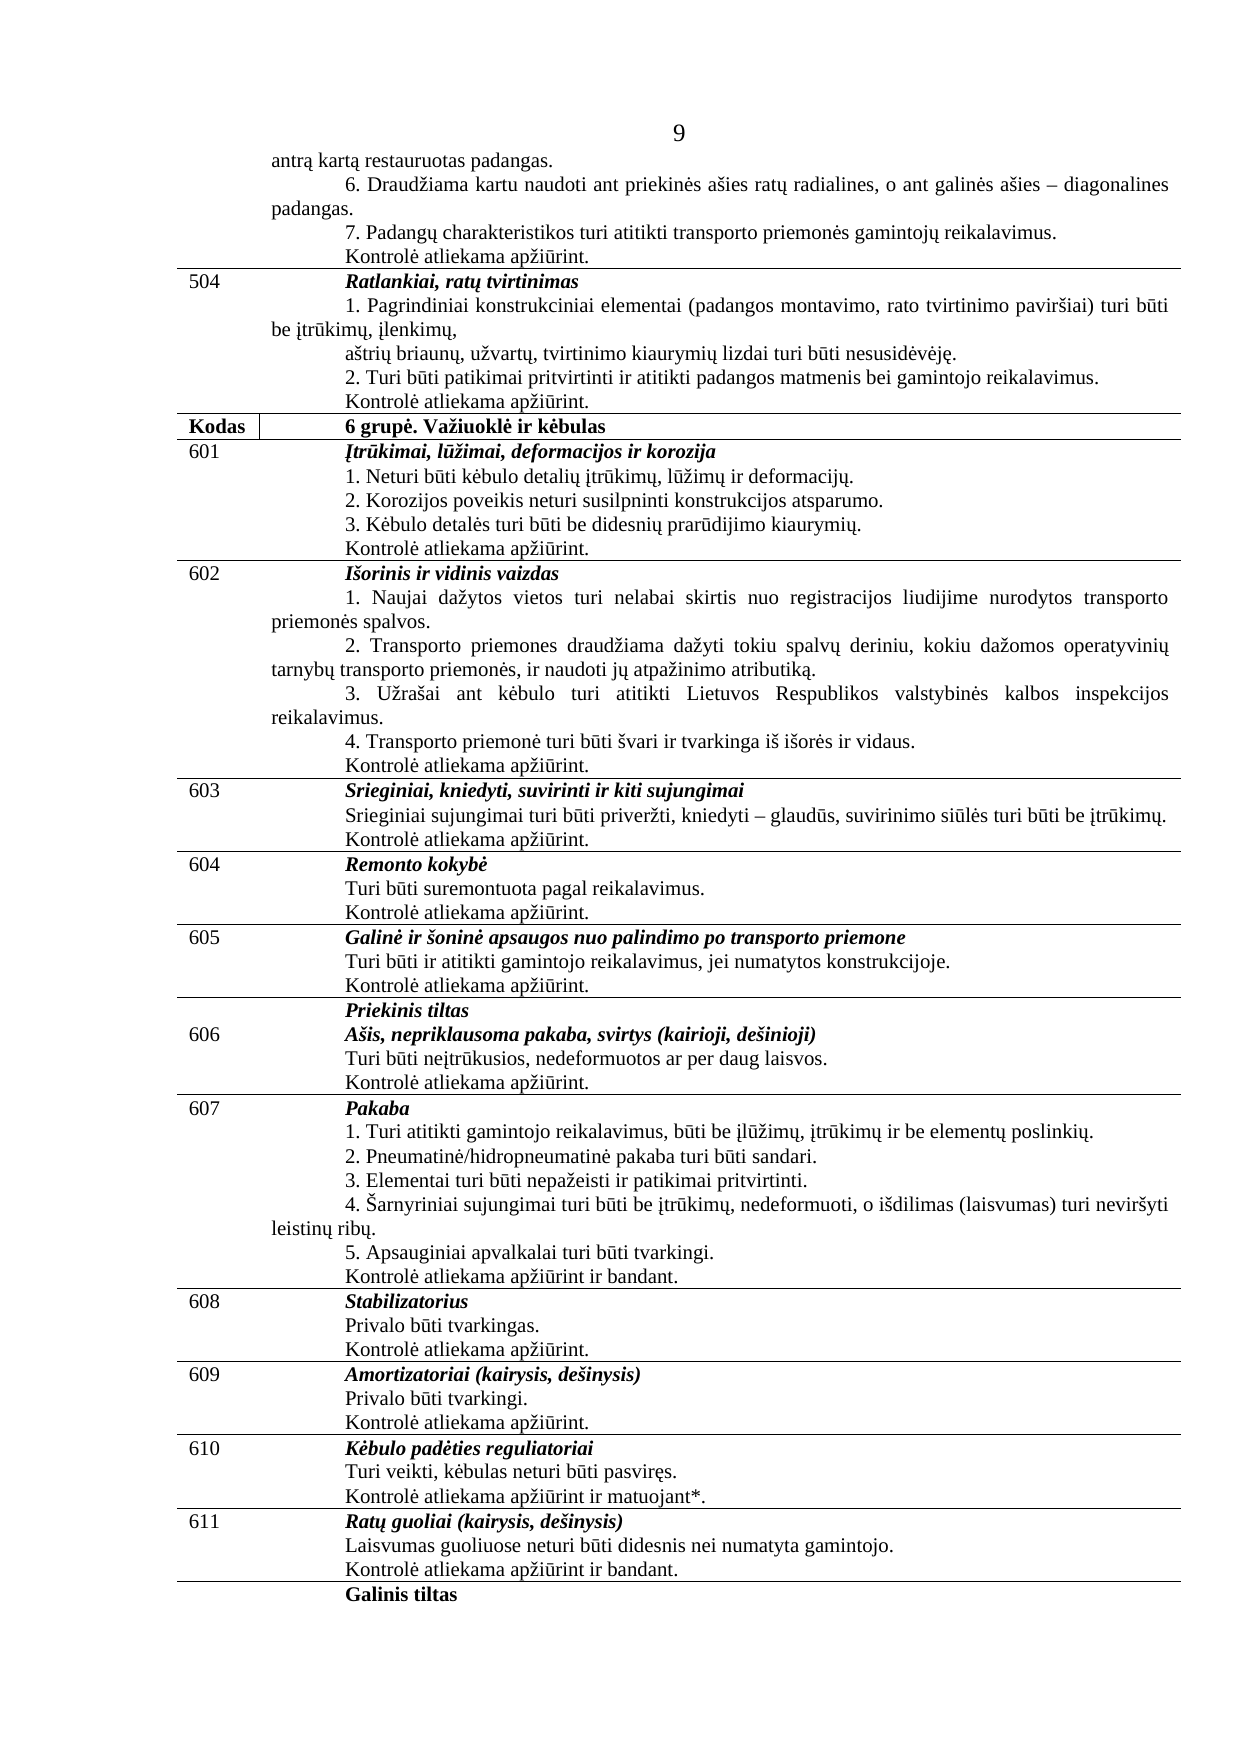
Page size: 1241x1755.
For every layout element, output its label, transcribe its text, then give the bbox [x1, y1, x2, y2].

table_cell 607 [177, 1095, 260, 1119]
table_cell Srieginiai sujungimai turi būti priveržti, kniedyti – glaudūs, suvirinimo siūlės turi būti be įtrūkimų. [260, 803, 1181, 827]
table_cell Ratlankiai, ratų tvirtinimas [260, 269, 1181, 293]
table_cell [177, 1484, 260, 1508]
table_cell 2. Turi būti patikimai pritvirtinti ir atitikti padangos matmenis bei gamintojo reikalavimus. [260, 365, 1181, 389]
table_cell [177, 488, 260, 512]
table_cell [177, 1144, 260, 1168]
table_cell Įtrūkimai, lūžimai, deformacijos ir korozija [260, 440, 1181, 463]
table_cell Kontrolė atliekama apžiūrint. [260, 1070, 1181, 1094]
table_cell [177, 876, 260, 900]
table_cell [177, 1533, 260, 1557]
table_cell Galinis tiltas [260, 1582, 1181, 1606]
table_cell [177, 464, 260, 488]
table_cell Kontrolė atliekama apžiūrint. [260, 753, 1181, 777]
table_cell Kėbulo padėties reguliatoriai [260, 1435, 1181, 1459]
table_cell Kontrolė atliekama apžiūrint. [260, 973, 1181, 997]
table_cell 1. Neturi būti kėbulo detalių įtrūkimų, lūžimų ir deformacijų. [260, 464, 1181, 488]
table_cell Kontrolė atliekama apžiūrint ir bandant. [260, 1264, 1181, 1288]
table_cell [177, 973, 260, 997]
table_cell Privalo būti tvarkingas. [260, 1313, 1181, 1337]
table_cell Kontrolė atliekama apžiūrint. [260, 536, 1181, 560]
table_cell 601 [177, 440, 260, 463]
table_cell [177, 172, 260, 220]
table_cell 602 [177, 561, 260, 585]
table_cell 1. Pagrindiniai konstrukciniai elementai (padangos montavimo, rato tvirtinimo paviršiai) turi būti be įtrūkimų, įlenkimų, [260, 293, 1181, 341]
table_cell [177, 585, 260, 633]
table_cell [177, 365, 260, 389]
table_cell Kontrolė atliekama apžiūrint. [260, 1337, 1181, 1361]
table_cell Kontrolė atliekama apžiūrint. [260, 244, 1181, 268]
table_cell antrą kartą restauruotas padangas. [260, 148, 1181, 172]
table_cell [177, 341, 260, 365]
table_cell 3. Kėbulo detalės turi būti be didesnių prarūdijimo kiaurymių. [260, 512, 1181, 536]
table_cell 3. Užrašai ant kėbulo turi atitikti Lietuvos Respublikos valstybinės kalbos inspekcijos reikalavimus. [260, 681, 1181, 729]
table_cell [177, 148, 260, 172]
table_cell [177, 900, 260, 924]
table_cell 504 [177, 269, 260, 293]
table_cell Ratų guoliai (kairysis, dešinysis) [260, 1509, 1181, 1533]
table_cell [177, 536, 260, 560]
table_cell 608 [177, 1289, 260, 1313]
table_cell Turi būti neįtrūkusios, nedeformuotos ar per daug laisvos. [260, 1046, 1181, 1070]
table_cell Priekinis tiltas [260, 998, 1181, 1022]
table_cell [177, 1070, 260, 1094]
table_cell 1. Turi atitikti gamintojo reikalavimus, būti be įlūžimų, įtrūkimų ir be elementų poslinkių. [260, 1120, 1181, 1143]
table_cell [177, 1386, 260, 1410]
table_cell Turi būti suremontuota pagal reikalavimus. [260, 876, 1181, 900]
table_cell Srieginiai, kniedyti, suvirinti ir kiti sujungimai [260, 779, 1181, 802]
table_cell [177, 803, 260, 827]
table_cell [177, 681, 260, 729]
table_cell Turi būti ir atitikti gamintojo reikalavimus, jei numatytos konstrukcijoje. [260, 949, 1181, 973]
table_cell 609 [177, 1362, 260, 1386]
table_cell [177, 1313, 260, 1337]
table_cell 1. Naujai dažytos vietos turi nelabai skirtis nuo registracijos liudijime nurodytos transporto priemonės spalvos. [260, 585, 1181, 633]
table_cell [177, 1264, 260, 1288]
table_cell [177, 633, 260, 681]
table_cell Laisvumas guoliuose neturi būti didesnis nei numatyta gamintojo. [260, 1533, 1181, 1557]
table_cell [177, 293, 260, 341]
table_cell 604 [177, 852, 260, 876]
table_cell 606 [177, 1022, 260, 1046]
table_cell 2. Korozijos poveikis neturi susilpninti konstrukcijos atsparumo. [260, 488, 1181, 512]
table_cell [177, 1460, 260, 1483]
table_cell [177, 753, 260, 777]
table_cell [177, 1192, 260, 1240]
table_cell Išorinis ir vidinis vaizdas [260, 561, 1181, 585]
table_cell [177, 827, 260, 851]
table_cell [177, 1337, 260, 1361]
table_cell 603 [177, 779, 260, 802]
table_cell [177, 729, 260, 753]
table_cell Kontrolė atliekama apžiūrint ir matuojant*. [260, 1484, 1181, 1508]
table_cell Kontrolė atliekama apžiūrint ir bandant. [260, 1557, 1181, 1581]
table_cell Amortizatoriai (kairysis, dešinysis) [260, 1362, 1181, 1386]
table_cell [177, 1410, 260, 1434]
table_cell 3. Elementai turi būti nepažeisti ir patikimai pritvirtinti. [260, 1168, 1181, 1192]
table_cell [177, 1046, 260, 1070]
table_cell 610 [177, 1435, 260, 1459]
table_cell Ašis, nepriklausoma pakaba, svirtys (kairioji, dešinioji) [260, 1022, 1181, 1046]
table_cell Pakaba [260, 1095, 1181, 1119]
table_cell Privalo būti tvarkingi. [260, 1386, 1181, 1410]
table_cell Remonto kokybė [260, 852, 1181, 876]
table_cell Galinė ir šoninė apsaugos nuo palindimo po transporto priemone [260, 925, 1181, 949]
table_cell [177, 389, 260, 413]
table_cell Kontrolė atliekama apžiūrint. [260, 827, 1181, 851]
table_cell Kontrolė atliekama apžiūrint. [260, 900, 1181, 924]
table_cell Kontrolė atliekama apžiūrint. [260, 1410, 1181, 1434]
table_cell [177, 512, 260, 536]
table_cell [177, 220, 260, 244]
table_cell 2. Transporto priemones draudžiama dažyti tokiu spalvų deriniu, kokiu dažomos operatyvinių tarnybų transporto priemonės, ir naudoti jų atpažinimo atributiką. [260, 633, 1181, 681]
table_cell [177, 1120, 260, 1143]
table_cell 6 grupė. Važiuoklė ir kėbulas [260, 414, 1181, 438]
table_cell aštrių briaunų, užvartų, tvirtinimo kiaurymių lizdai turi būti nesusidėvėję. [260, 341, 1181, 365]
table_cell 2. Pneumatinė/hidropneumatinė pakaba turi būti sandari. [260, 1144, 1181, 1168]
table_cell Kodas [177, 414, 259, 438]
table_cell [177, 1582, 260, 1606]
table_cell [177, 244, 260, 268]
table_cell 605 [177, 925, 260, 949]
table_cell 611 [177, 1509, 260, 1533]
table_cell Turi veikti, kėbulas neturi būti pasviręs. [260, 1460, 1181, 1483]
table_cell 4. Transporto priemonė turi būti švari ir tvarkinga iš išorės ir vidaus. [260, 729, 1181, 753]
table_cell [177, 949, 260, 973]
table_cell 4. Šarnyriniai sujungimai turi būti be įtrūkimų, nedeformuoti, o išdilimas (laisvumas) turi neviršyti leistinų ribų. [260, 1192, 1181, 1240]
table_cell 6. Draudžiama kartu naudoti ant priekinės ašies ratų radialines, o ant galinės ašies – diagonalines padangas. [260, 172, 1181, 220]
table_cell Stabilizatorius [260, 1289, 1181, 1313]
table_cell 5. Apsauginiai apvalkalai turi būti tvarkingi. [260, 1240, 1181, 1264]
table_cell [177, 1557, 260, 1581]
table_cell [177, 1168, 260, 1192]
table_cell Kontrolė atliekama apžiūrint. [260, 389, 1181, 413]
table_cell 7. Padangų charakteristikos turi atitikti transporto priemonės gamintojų reikalavimus. [260, 220, 1181, 244]
table_cell [177, 998, 260, 1022]
table_cell [177, 1240, 260, 1264]
